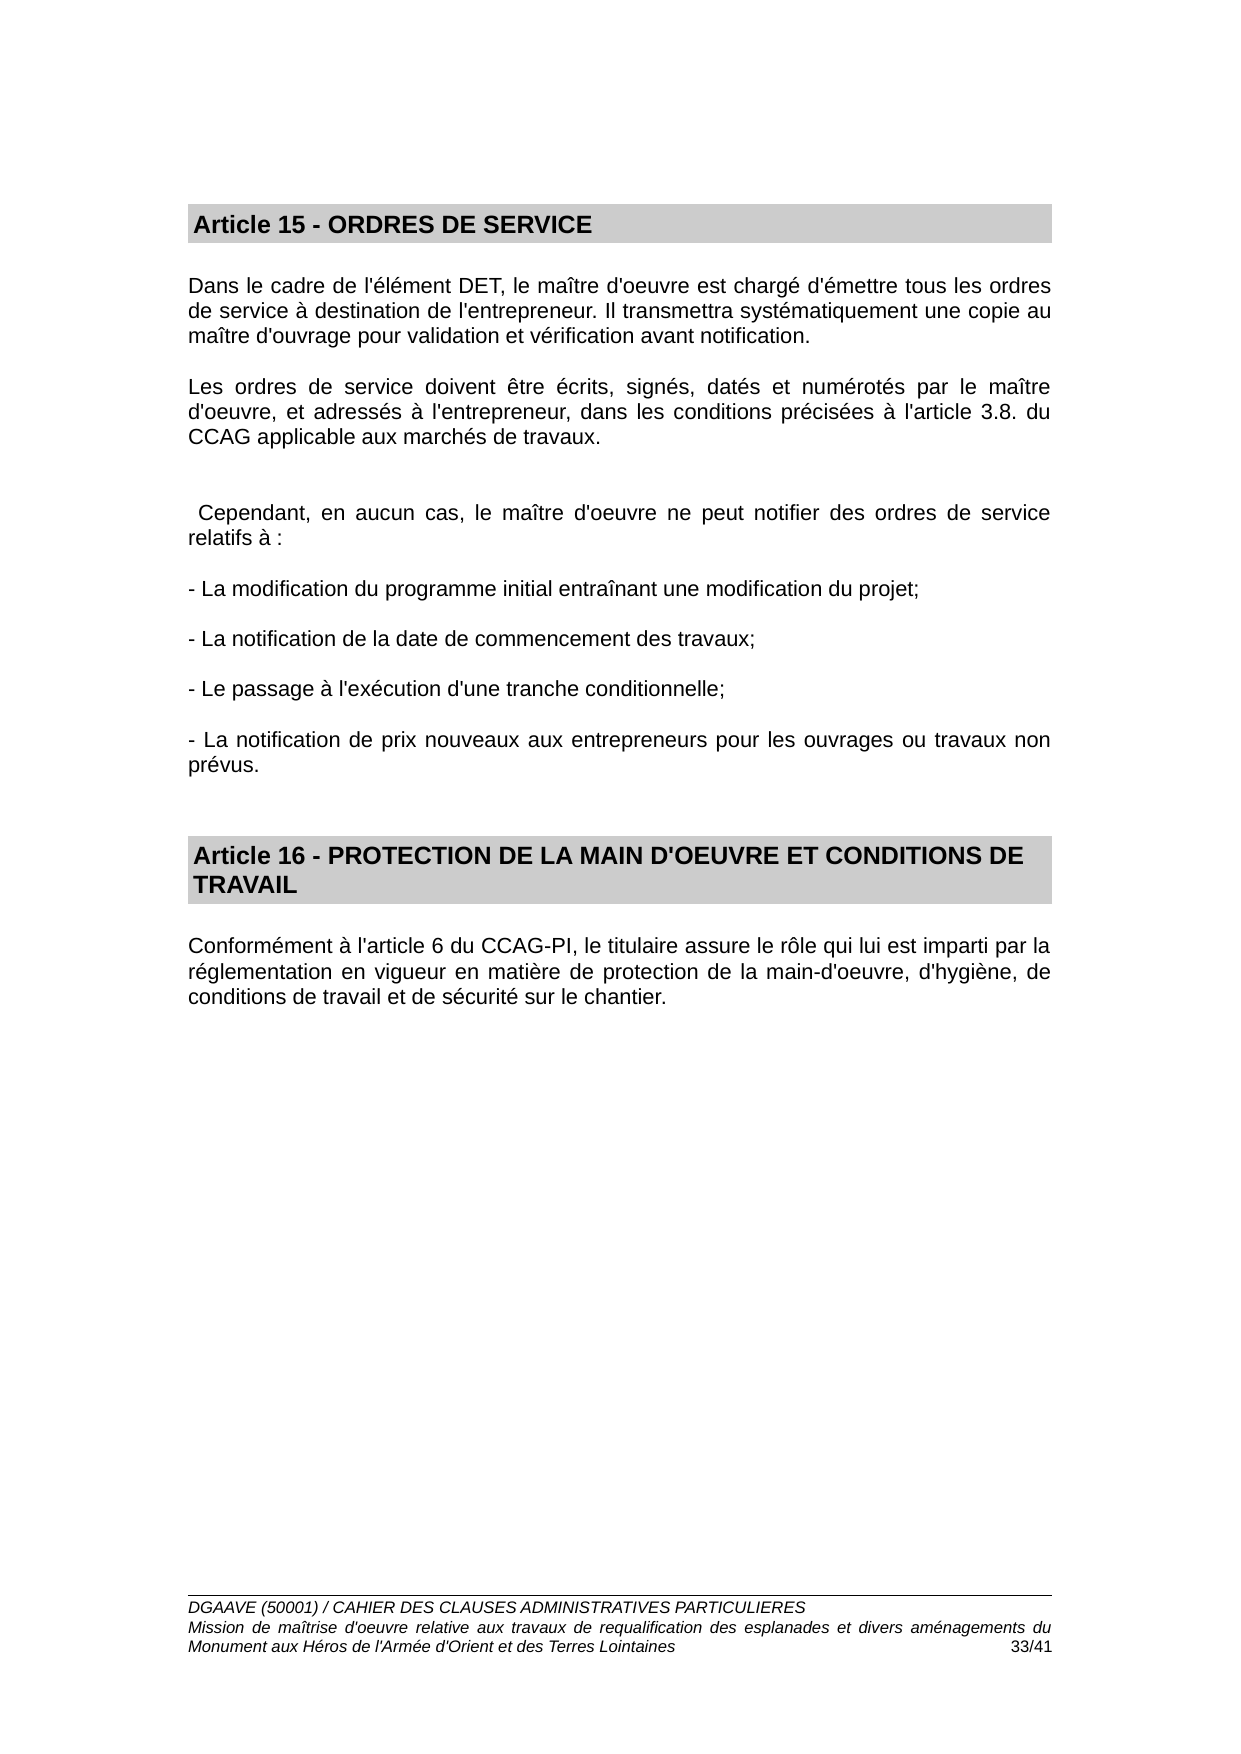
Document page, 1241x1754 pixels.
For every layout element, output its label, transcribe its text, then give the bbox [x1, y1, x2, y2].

text Cependant, en aucun cas, le maître d'oeuvre ne peut notifier des ordres de service relatifs à : [188, 500, 1052, 550]
text - La modification du programme initial entraînant une modification du projet; [188, 576, 1052, 601]
text - Le passage à l'exécution d'une tranche conditionnelle; [188, 676, 1052, 702]
text - La notification de prix nouveaux aux entrepreneurs pour les ouvrages ou travaux non prévus. [188, 727, 1052, 777]
text Dans le cadre de l'élément DET, le maître d'oeuvre est chargé d'émettre tous les ordres de service à destination de l'entrepreneur. Il transmettra systématiquement une copie au maître d'ouvrage pour validation et vérification avant notification. [188, 273, 1052, 349]
text Les ordres de service doivent être écrits, signés, datés et numérotés par le maître d'oeuvre, et adressés à l'entrepreneur, dans les conditions précisées à l'article 3.8. du CCAG applicable aux marchés de travaux. [188, 374, 1052, 449]
text Conformément à l'article 6 du CCAG-PI, le titulaire assure le rôle qui lui est imparti par la réglementation en vigueur en matière de protection de la main-d'oeuvre, d'hygiène, de conditions de travail et de sécurité sur le chantier. [188, 933, 1052, 1009]
subtitle PROTECTION DE LA MAIN D'OEUVRE ET CONDITIONS DE TRAVAIL [190, 838, 1050, 902]
text - La notification de la date de commencement des travaux; [188, 626, 1052, 651]
subtitle ORDRES DE SERVICE [190, 207, 1050, 241]
